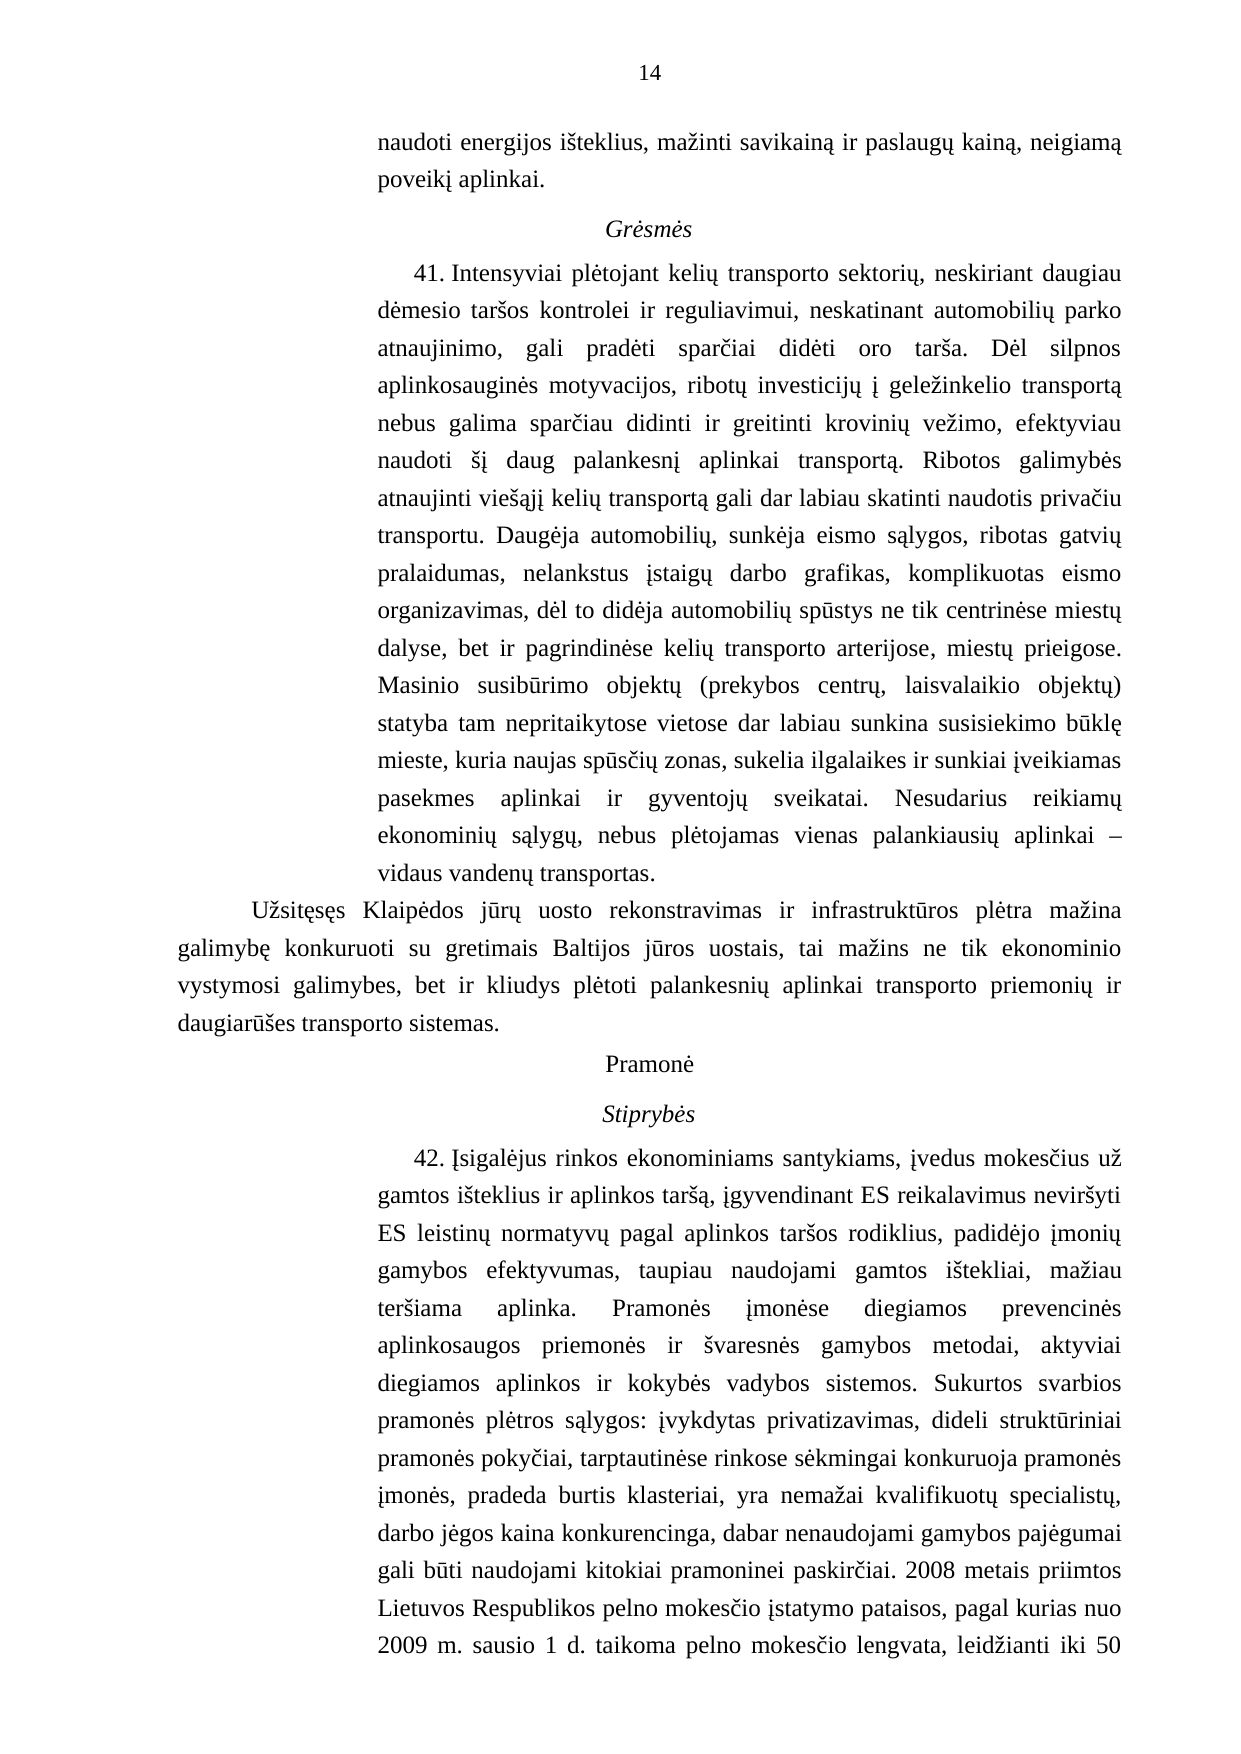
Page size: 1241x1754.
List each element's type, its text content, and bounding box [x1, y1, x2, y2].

subtitle Grėsmės [177, 206, 1122, 243]
list naudoti energijos išteklius, mažinti savikainą ir paslaugų kainą, neigiamą poveikį aplinkai. [340, 118, 1122, 193]
text Užsitęsęs Klaipėdos jūrų uosto rekonstravimas ir infrastruktūros plėtra mažina galimybę konkuruoti su gretimais Baltijos jūros uostais, tai mažins ne tik ekonominio vystymosi galimybes, bet ir kliudys plėtoti palankesnių aplinkai transporto priemonių ir daugiarūšes transporto sistemas. [177, 887, 1122, 1037]
list Įsigalėjus rinkos ekonominiams santykiams, įvedus mokesčius už gamtos išteklius ir aplinkos taršą, įgyvendinant ES reikalavimus neviršyti ES leistinų normatyvų pagal aplinkos taršos rodiklius, padidėjo įmonių gamybos efektyvumas, taupiau naudojami gamtos ištekliai, mažiau teršiama aplinka. Pramonės įmonėse diegiamos prevencinės aplinkosaugos priemonės ir švaresnės gamybos metodai, aktyviai diegiamos aplinkos ir kokybės vadybos sistemos. Sukurtos svarbios pramonės plėtros sąlygos: įvykdytas privatizavimas, dideli struktūriniai pramonės pokyčiai, tarptautinėse rinkose sėkmingai konkuruoja pramonės įmonės, pradeda burtis klasteriai, yra nemažai kvalifikuotų specialistų, darbo jėgos kaina konkurencinga, dabar nenaudojami gamybos pajėgumai gali būti naudojami kitokiai pramoninei paskirčiai. 2008 metais priimtos Lietuvos Respublikos pelno mokesčio įstatymo pataisos, pagal kurias nuo 2009 m. sausio 1 d. taikoma pelno mokesčio lengvata, leidžianti iki 50 [340, 1134, 1122, 1659]
text Pramonė [177, 1049, 1122, 1078]
subtitle Stiprybės [177, 1091, 1122, 1128]
list Intensyviai plėtojant kelių transporto sektorių, neskiriant daugiau dėmesio taršos kontrolei ir reguliavimui, neskatinant automobilių parko atnaujinimo, gali pradėti sparčiai didėti oro tarša. Dėl silpnos aplinkosauginės motyvacijos, ribotų investicijų į geležinkelio transportą nebus galima sparčiau didinti ir greitinti krovinių vežimo, efektyviau naudoti šį daug palankesnį aplinkai transportą. Ribotos galimybės atnaujinti viešąjį kelių transportą gali dar labiau skatinti naudotis privačiu transportu. Daugėja automobilių, sunkėja eismo sąlygos, ribotas gatvių pralaidumas, nelankstus įstaigų darbo grafikas, komplikuotas eismo organizavimas, dėl to didėja automobilių spūstys ne tik centrinėse miestų dalyse, bet ir pagrindinėse kelių transporto arterijose, miestų prieigose. Masinio susibūrimo objektų (prekybos centrų, laisvalaikio objektų) statyba tam nepritaikytose vietose dar labiau sunkina susisiekimo būklę mieste, kuria naujas spūsčių zonas, sukelia ilgalaikes ir sunkiai įveikiamas pasekmes aplinkai ir gyventojų sveikatai. Nesudarius reikiamų ekonominių sąlygų, nebus plėtojamas vienas palankiausių aplinkai – vidaus vandenų transportas. [340, 249, 1122, 887]
